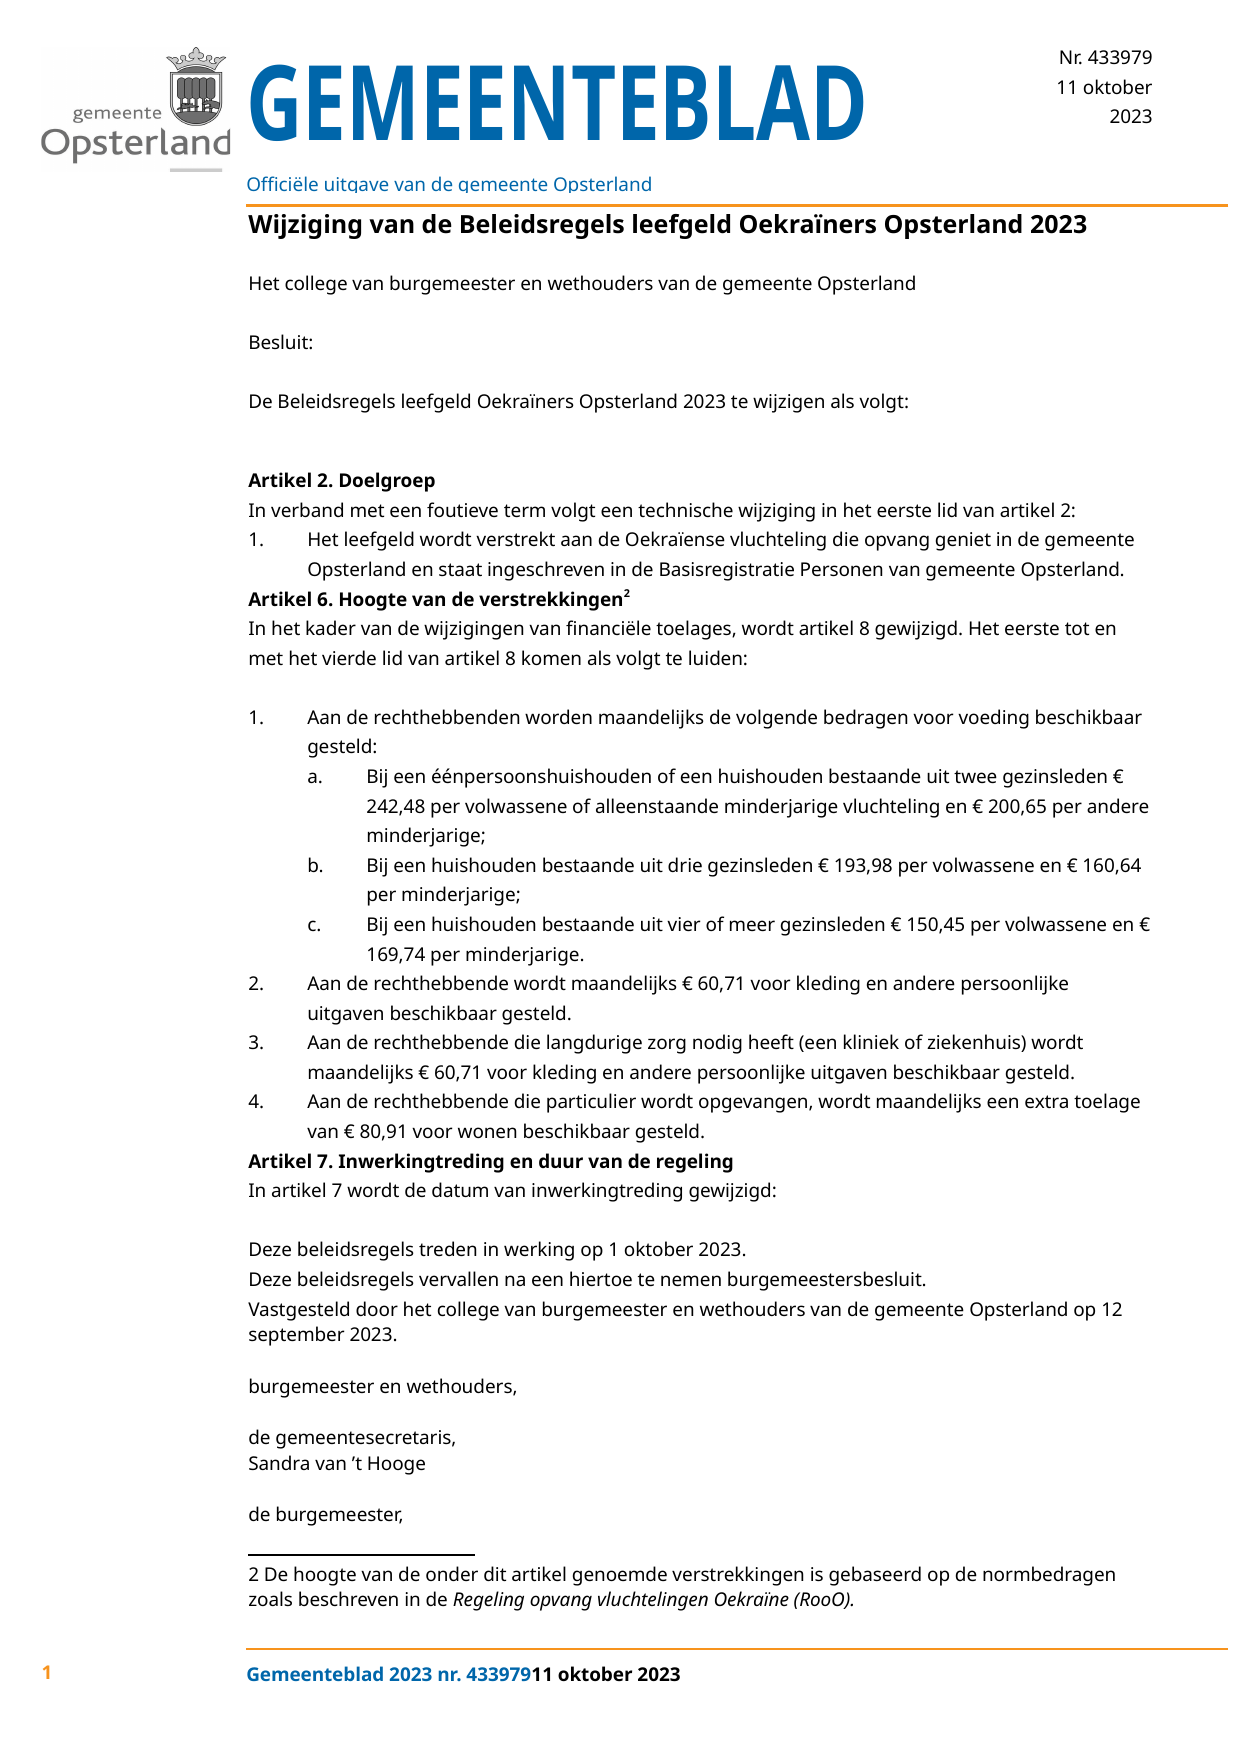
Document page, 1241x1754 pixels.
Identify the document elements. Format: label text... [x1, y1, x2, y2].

list Het leefgeld wordt verstrekt aan de Oekraïense vluchteling die opvang geniet in de gemeente Opsterland en staat ingeschreven in de Basisregistratie Personen van gemeente Opsterland. [248, 527, 1152, 582]
text Wijziging van de Beleidsregels leefgeld Oekraïners Opsterland 2023 [248, 207, 1152, 241]
text Vastgesteld door het college van burgemeester en wethouders van de gemeente Opsterland op 12 september 2023. [248, 1296, 1152, 1347]
text de burgemeester, [248, 1502, 1152, 1527]
list Aan de rechthebbende die particulier wordt opgevangen, wordt maandelijks een extra toelage van € 80,91 voor wonen beschikbaar gesteld. [248, 1089, 1152, 1144]
text Deze beleidsregels treden in werking op 1 oktober 2023. [248, 1237, 1152, 1262]
picture [41, 47, 231, 172]
text De hoogte van de onder dit artikel genoemde verstrekkingen is gebaseerd op de normbedragen zoals beschreven in de Regeling opvang vluchtelingen Oekraïne (RooO). [248, 1561, 1152, 1612]
text de gemeentesecretaris, [248, 1424, 1152, 1450]
list Aan de rechthebbende wordt maandelijks € 60,71 voor kleding en andere persoonlijke uitgaven beschikbaar gesteld. [248, 970, 1152, 1026]
list Aan de rechthebbende die langdurige zorg nodig heeft (een kliniek of ziekenhuis) wordt maandelijks € 60,71 voor kleding en andere persoonlijke uitgaven beschikbaar gesteld. [248, 1029, 1152, 1085]
text Artikel 6. Hoogte van de verstrekkingen [248, 586, 1152, 612]
text Besluit: [248, 329, 1152, 355]
text De Beleidsregels leefgeld Oekraïners Opsterland 2023 te wijzigen als volgt: [248, 389, 1152, 414]
text burgemeester en wethouders, [248, 1373, 1152, 1399]
text Artikel 7. Inwerkingtreding en duur van de regeling [248, 1148, 1152, 1174]
list Bij een huishouden bestaande uit drie gezinsleden € 193,98 per volwassene en € 160,64 per minderjarige; [307, 852, 1152, 907]
text In het kader van de wijzigingen van financiële toelages, wordt artikel 8 gewijzigd. Het eerste tot en met het vierde lid van artikel 8 komen als volgt te luiden: [248, 615, 1152, 671]
text Artikel 2. Doelgroep [248, 467, 1152, 493]
text Sandra van ’t Hooge [248, 1450, 1152, 1476]
list Aan de rechthebbenden worden maandelijks de volgende bedragen voor voeding beschikbaar gesteld: [248, 704, 1152, 759]
text Deze beleidsregels vervallen na een hiertoe te nemen burgemeestersbesluit. [248, 1266, 1152, 1292]
list Bij een huishouden bestaande uit vier of meer gezinsleden € 150,45 per volwassene en € 169,74 per minderjarige. [307, 911, 1152, 967]
text In verband met een foutieve term volgt een technische wijziging in het eerste lid van artikel 2: [248, 497, 1152, 523]
text Het college van burgemeester en wethouders van de gemeente Opsterland [248, 270, 1152, 296]
text In artikel 7 wordt de datum van inwerkingtreding gewijzigd: [248, 1177, 1152, 1203]
list Bij een éénpersoonshuishouden of een huishouden bestaande uit twee gezinsleden € 242,48 per volwassene of alleenstaande minderjarige vluchteling en € 200,65 per andere minderjarige; [307, 763, 1152, 848]
